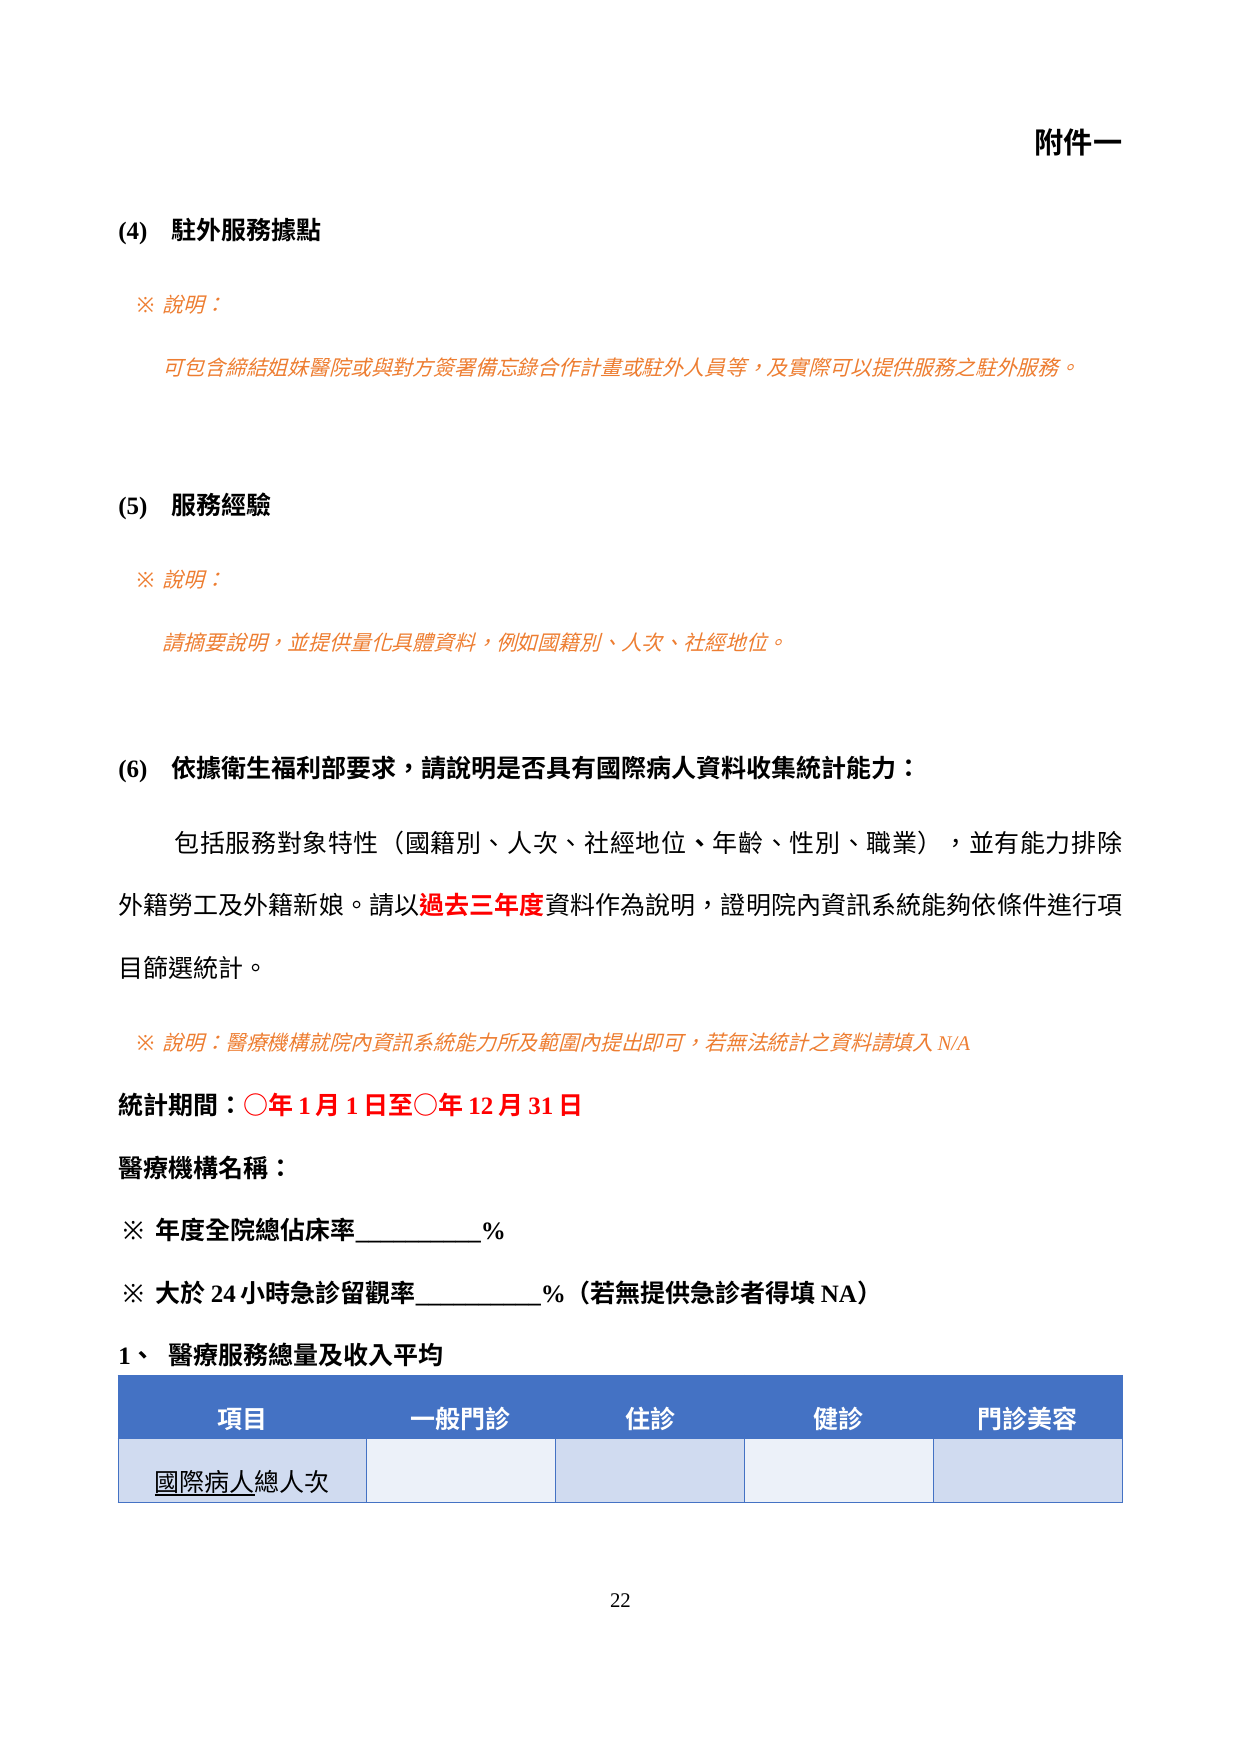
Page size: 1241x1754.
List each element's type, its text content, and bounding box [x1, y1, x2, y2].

list 服務經驗 [118, 462, 1122, 525]
list 駐外服務據點 [118, 187, 1122, 250]
table_cell [556, 1439, 744, 1502]
text 醫療機構名稱： [118, 1125, 1122, 1187]
table_header 健診 [745, 1376, 933, 1438]
table_cell [934, 1439, 1122, 1502]
table_header 門診美容 [934, 1376, 1122, 1438]
table_cell [745, 1439, 933, 1502]
list 醫療服務總量及收入平均 [118, 1312, 1122, 1375]
table_header 住診 [556, 1376, 744, 1438]
table_header 項目 [119, 1376, 366, 1438]
text 請摘要說明，並提供量化具體資料，例如國籍別、人次、社經地位。 [162, 600, 1122, 662]
list 年度全院總佔床率__________% [118, 1187, 1122, 1250]
table_cell 國際病人總人次 [119, 1439, 366, 1502]
list 依據衛生福利部要求，請說明是否具有國際病人資料收集統計能力： [118, 725, 1122, 787]
list 說明： [133, 262, 1122, 325]
text 可包含締結姐妹醫院或與對方簽署備忘錄合作計畫或駐外人員等，及實際可以提供服務之駐外服務。 [162, 325, 1122, 387]
text 統計期間：○年1月1日至○年12月31日 [118, 1062, 1122, 1125]
table_cell [367, 1439, 555, 1502]
list 大於24小時急診留觀率__________%（若無提供急診者得填NA） [118, 1250, 1122, 1312]
list 說明： [133, 537, 1122, 600]
text 包括服務對象特性（國籍別、人次、社經地位、年齡、性別、職業），並有能力排除外籍勞工及外籍新娘。請以過去三年度資料作為說明，證明院內資訊系統能夠依條件進行項目篩選統計。 [118, 800, 1122, 987]
table_header 一般門診 [367, 1376, 555, 1438]
list 說明：醫療機構就院內資訊系統能力所及範圍內提出即可，若無法統計之資料請填入N/A [133, 1000, 1122, 1062]
